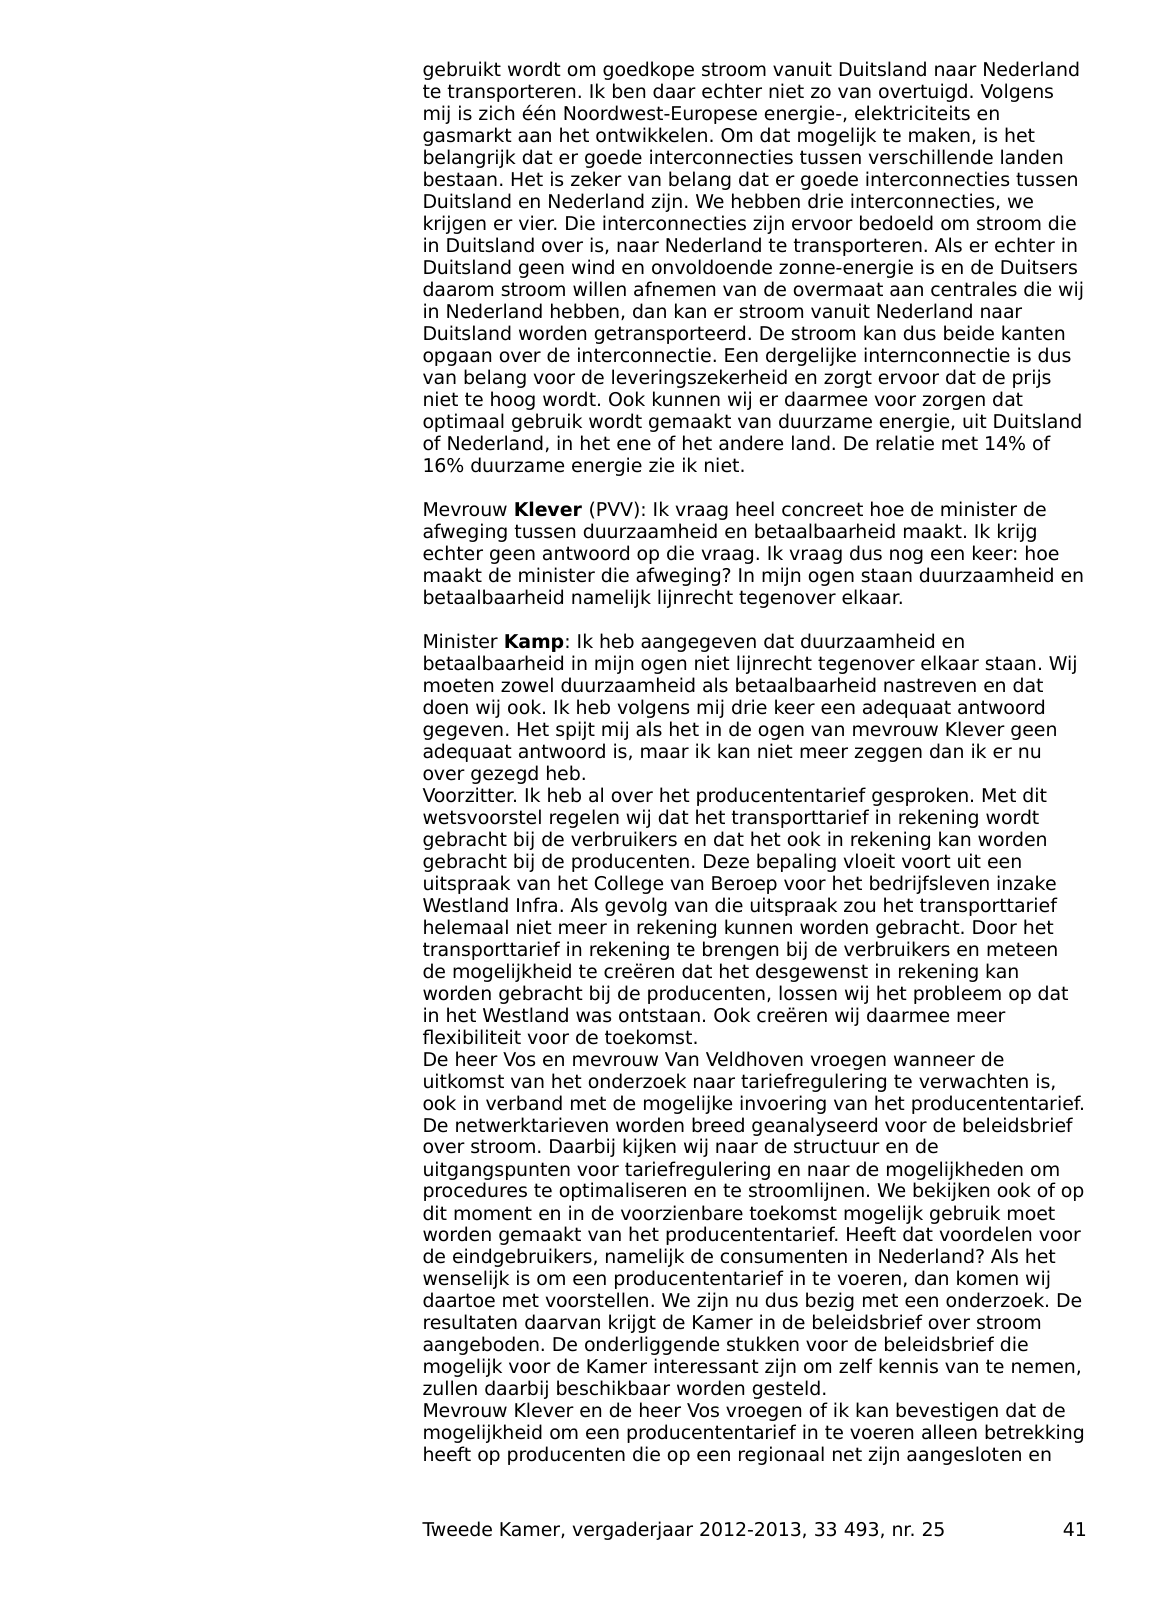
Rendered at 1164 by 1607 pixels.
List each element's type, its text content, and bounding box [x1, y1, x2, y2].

text Voorzitter. Ik heb al over het producententarief gesproken. Met dit wetsvoorstel regelen wij dat het transporttarief in rekening wordt gebracht bij de verbruikers en dat het ook in rekening kan worden gebracht bij de producenten. Deze bepaling vloeit voort uit een uitspraak van het College van Beroep voor het bedrijfsleven inzake Westland Infra. Als gevolg van die uitspraak zou het transporttarief helemaal niet meer in rekening kunnen worden gebracht. Door het transporttarief in rekening te brengen bij de verbruikers en meteen de mogelijkheid te creëren dat het desgewenst in rekening kan worden gebracht bij de producenten, lossen wij het probleem op dat in het Westland was ontstaan. Ook creëren wij daarmee meer flexibiliteit voor de toekomst. [422, 785, 1087, 1048]
text Mevrouw Klever (PVV): Ik vraag heel concreet hoe de minister de afweging tussen duurzaamheid en betaalbaarheid maakt. Ik krijg echter geen antwoord op die vraag. Ik vraag dus nog een keer: hoe maakt de minister die afweging? In mijn ogen staan duurzaamheid en betaalbaarheid namelijk lijnrecht tegenover elkaar. [422, 499, 1087, 609]
text gebruikt wordt om goedkope stroom vanuit Duitsland naar Nederland te transporteren. Ik ben daar echter niet zo van overtuigd. Volgens mij is zich één Noordwest-Europese energie-, elektriciteits en gasmarkt aan het ontwikkelen. Om dat mogelijk te maken, is het belangrijk dat er goede interconnecties tussen verschillende landen bestaan. Het is zeker van belang dat er goede interconnecties tussen Duitsland en Nederland zijn. We hebben drie interconnecties, we krijgen er vier. Die interconnecties zijn ervoor bedoeld om stroom die in Duitsland over is, naar Nederland te transporteren. Als er echter in Duitsland geen wind en onvoldoende zonne-energie is en de Duitsers daarom stroom willen afnemen van de overmaat aan centrales die wij in Nederland hebben, dan kan er stroom vanuit Nederland naar Duitsland worden getransporteerd. De stroom kan dus beide kanten opgaan over de interconnectie. Een dergelijke internconnectie is dus van belang voor de leveringszekerheid en zorgt ervoor dat de prijs niet te hoog wordt. Ook kunnen wij er daarmee voor zorgen dat optimaal gebruik wordt gemaakt van duurzame energie, uit Duitsland of Nederland, in het ene of het andere land. De relatie met 14% of 16% duurzame energie zie ik niet. [422, 59, 1087, 477]
text Mevrouw Klever en de heer Vos vroegen of ik kan bevestigen dat de mogelijkheid om een producententarief in te voeren alleen betrekking heeft op producenten die op een regionaal net zijn aangesloten en [422, 1400, 1087, 1466]
text Minister Kamp: Ik heb aangegeven dat duurzaamheid en betaalbaarheid in mijn ogen niet lijnrecht tegenover elkaar staan. Wij moeten zowel duurzaamheid als betaalbaarheid nastreven en dat doen wij ook. Ik heb volgens mij drie keer een adequaat antwoord gegeven. Het spijt mij als het in de ogen van mevrouw Klever geen adequaat antwoord is, maar ik kan niet meer zeggen dan ik er nu over gezegd heb. [422, 631, 1087, 785]
text De heer Vos en mevrouw Van Veldhoven vroegen wanneer de uitkomst van het onderzoek naar tariefregulering te verwachten is, ook in verband met de mogelijke invoering van het producententarief. De netwerktarieven worden breed geanalyseerd voor de beleidsbrief over stroom. Daarbij kijken wij naar de structuur en de uitgangspunten voor tariefregulering en naar de mogelijkheden om procedures te optimaliseren en te stroomlijnen. We bekijken ook of op dit moment en in de voorzienbare toekomst mogelijk gebruik moet worden gemaakt van het producententarief. Heeft dat voordelen voor de eindgebruikers, namelijk de consumenten in Nederland? Als het wenselijk is om een producententarief in te voeren, dan komen wij daartoe met voorstellen. We zijn nu dus bezig met een onderzoek. De resultaten daarvan krijgt de Kamer in de beleidsbrief over stroom aangeboden. De onderliggende stukken voor de beleidsbrief die mogelijk voor de Kamer interessant zijn om zelf kennis van te nemen, zullen daarbij beschikbaar worden gesteld. [422, 1048, 1087, 1400]
